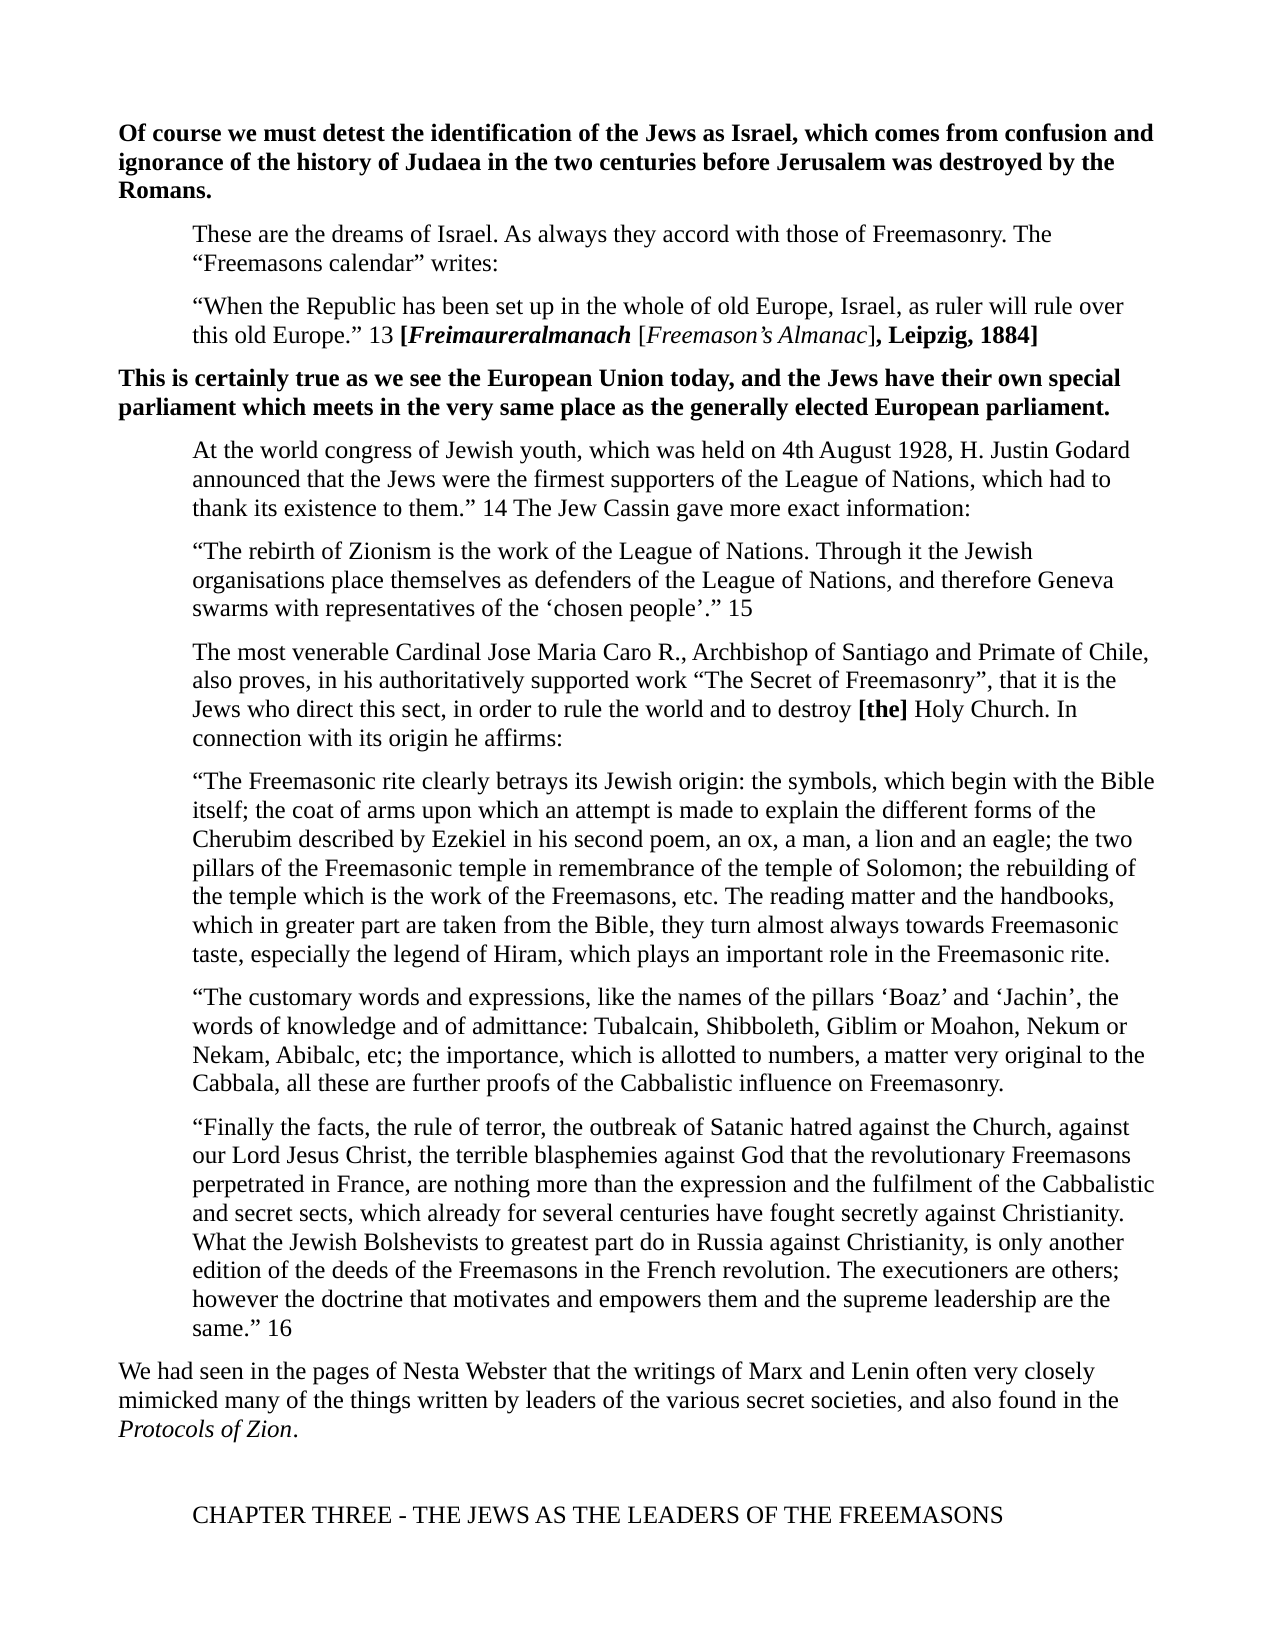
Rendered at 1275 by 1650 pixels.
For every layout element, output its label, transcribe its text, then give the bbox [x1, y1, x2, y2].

text These are the dreams of Israel. As always they accord with those of Freemasonry. The “Freemasons calendar” writes: [192, 219, 1157, 276]
text At the world congress of Jewish youth, which was held on 4th August 1928, H. Justin Godard announced that the Jews were the firmest supporters of the League of Nations, which had to thank its existence to them.” 14 The Jew Cassin gave more exact information: [192, 435, 1157, 521]
text “The rebirth of Zionism is the work of the League of Nations. Through it the Jewish organisations place themselves as defenders of the League of Nations, and therefore Geneva swarms with representatives of the ‘chosen people’.” 15 [192, 536, 1157, 622]
text We had seen in the pages of Nesta Webster that the writings of Marx and Lenin often very closely mimicked many of the things written by leaders of the various secret societies, and also found in the Protocols of Zion. [118, 1356, 1157, 1443]
text This is certainly true as we see the European Union today, and the Jews have their own special parliament which meets in the very same place as the generally elected European parliament. [118, 363, 1157, 421]
text “The Freemasonic rite clearly betrays its Jewish origin: the symbols, which begin with the Bible itself; the coat of arms upon which an attempt is made to explain the different forms of the Cherubim described by Ezekiel in his second poem, an ox, a man, a lion and an eagle; the two pillars of the Freemasonic temple in remembrance of the temple of Solomon; the rebuilding of the temple which is the work of the Freemasons, etc. The reading matter and the handbooks, which in greater part are taken from the Bible, they turn almost always towards Freemasonic taste, especially the legend of Hiram, which plays an important role in the Freemasonic rite. [192, 766, 1157, 968]
text “The customary words and expressions, like the names of the pillars ‘Boaz’ and ‘Jachin’, the words of knowledge and of admittance: Tubalcain, Shibboleth, Giblim or Moahon, Nekum or Nekam, Abibalc, etc; the importance, which is allotted to numbers, a matter very original to the Cabbala, all these are further proofs of the Cabbalistic influence on Freemasonry. [192, 982, 1157, 1097]
text CHAPTER THREE - THE JEWS AS THE LEADERS OF THE FREEMASONS [192, 1501, 1157, 1529]
text The most venerable Cardinal Jose Maria Caro R., Archbishop of Santiago and Primate of Chile, also proves, in his authoritatively supported work “The Secret of Freemasonry”, that it is the Jews who direct this sect, in order to rule the world and to destroy [the] Holy Church. In connection with its origin he affirms: [192, 637, 1157, 752]
text “When the Republic has been set up in the whole of old Europe, Israel, as ruler will rule over this old Europe.” 13 [Freimaureralmanach [Freemason’s Almanac], Leipzig, 1884] [192, 291, 1157, 348]
text “Finally the facts, the rule of terror, the outbreak of Satanic hatred against the Church, against our Lord Jesus Christ, the terrible blasphemies against God that the revolutionary Freemasons perpetrated in France, are nothing more than the expression and the fulfilment of the Cabbalistic and secret sects, which already for several centuries have fought secretly against Christianity. What the Jewish Bolshevists to greatest part do in Russia against Christianity, is only another edition of the deeds of the Freemasons in the French revolution. The executioners are others; however the doctrine that motivates and empowers them and the supreme leadership are the same.” 16 [192, 1112, 1157, 1342]
text Of course we must detest the identification of the Jews as Israel, which comes from confusion and ignorance of the history of Judaea in the two centuries before Jerusalem was destroyed by the Romans. [118, 118, 1157, 204]
